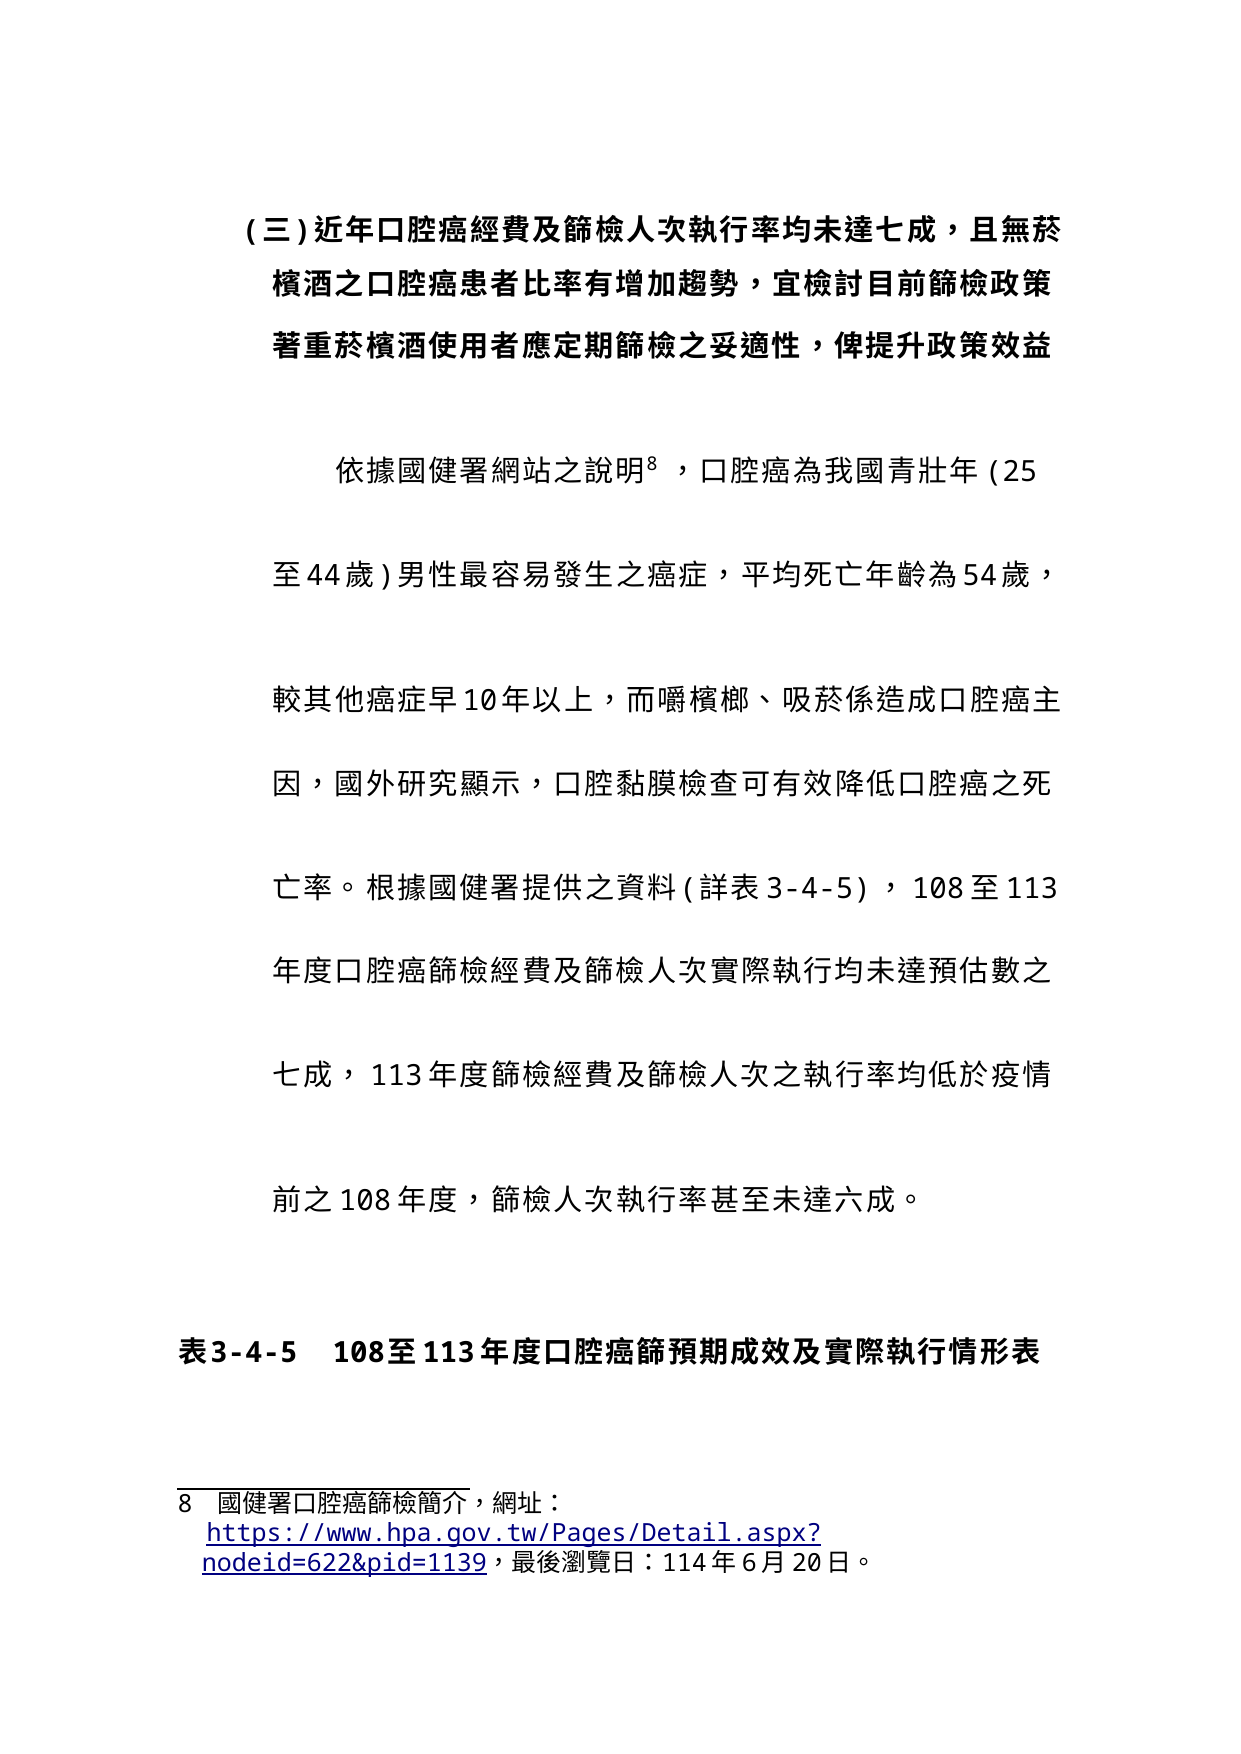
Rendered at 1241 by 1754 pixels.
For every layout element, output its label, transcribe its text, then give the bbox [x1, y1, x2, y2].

text 依據國健署網站之說明，口腔癌為我國青壯年(25至44歲)男性最容易發生之癌症，平均死亡年齡為54歲，較其他癌症早10年以上，而嚼檳榔、吸菸係造成口腔癌主因，國外研究顯示，口腔黏膜檢查可有效降低口腔癌之死亡率。根據國健署提供之資料(詳表3-4-5)，108至113年度口腔癌篩檢經費及篩檢人次實際執行均未達預估數之七成，113年度篩檢經費及篩檢人次之執行率均低於疫情前之108年度，篩檢人次執行率甚至未達六成。 [266, 365, 1063, 1240]
text 國健署口腔癌篩檢簡介，網址： [177, 1489, 1063, 1518]
text https://www.hpa.gov.tw/Pages/Detail.aspx?nodeid=622&pid=1139，最後瀏覽日：114年6月20日。 [202, 1518, 1063, 1577]
text (三)近年口腔癌經費及篩檢人次執行率均未達七成，且無菸檳酒之口腔癌患者比率有增加趨勢，宜檢討目前篩檢政策著重菸檳酒使用者應定期篩檢之妥適性，俾提升政策效益 [236, 177, 1063, 365]
text 表3-4-5 108至113年度口腔癌篩預期成效及實際執行情形表 [151, 1267, 1078, 1392]
